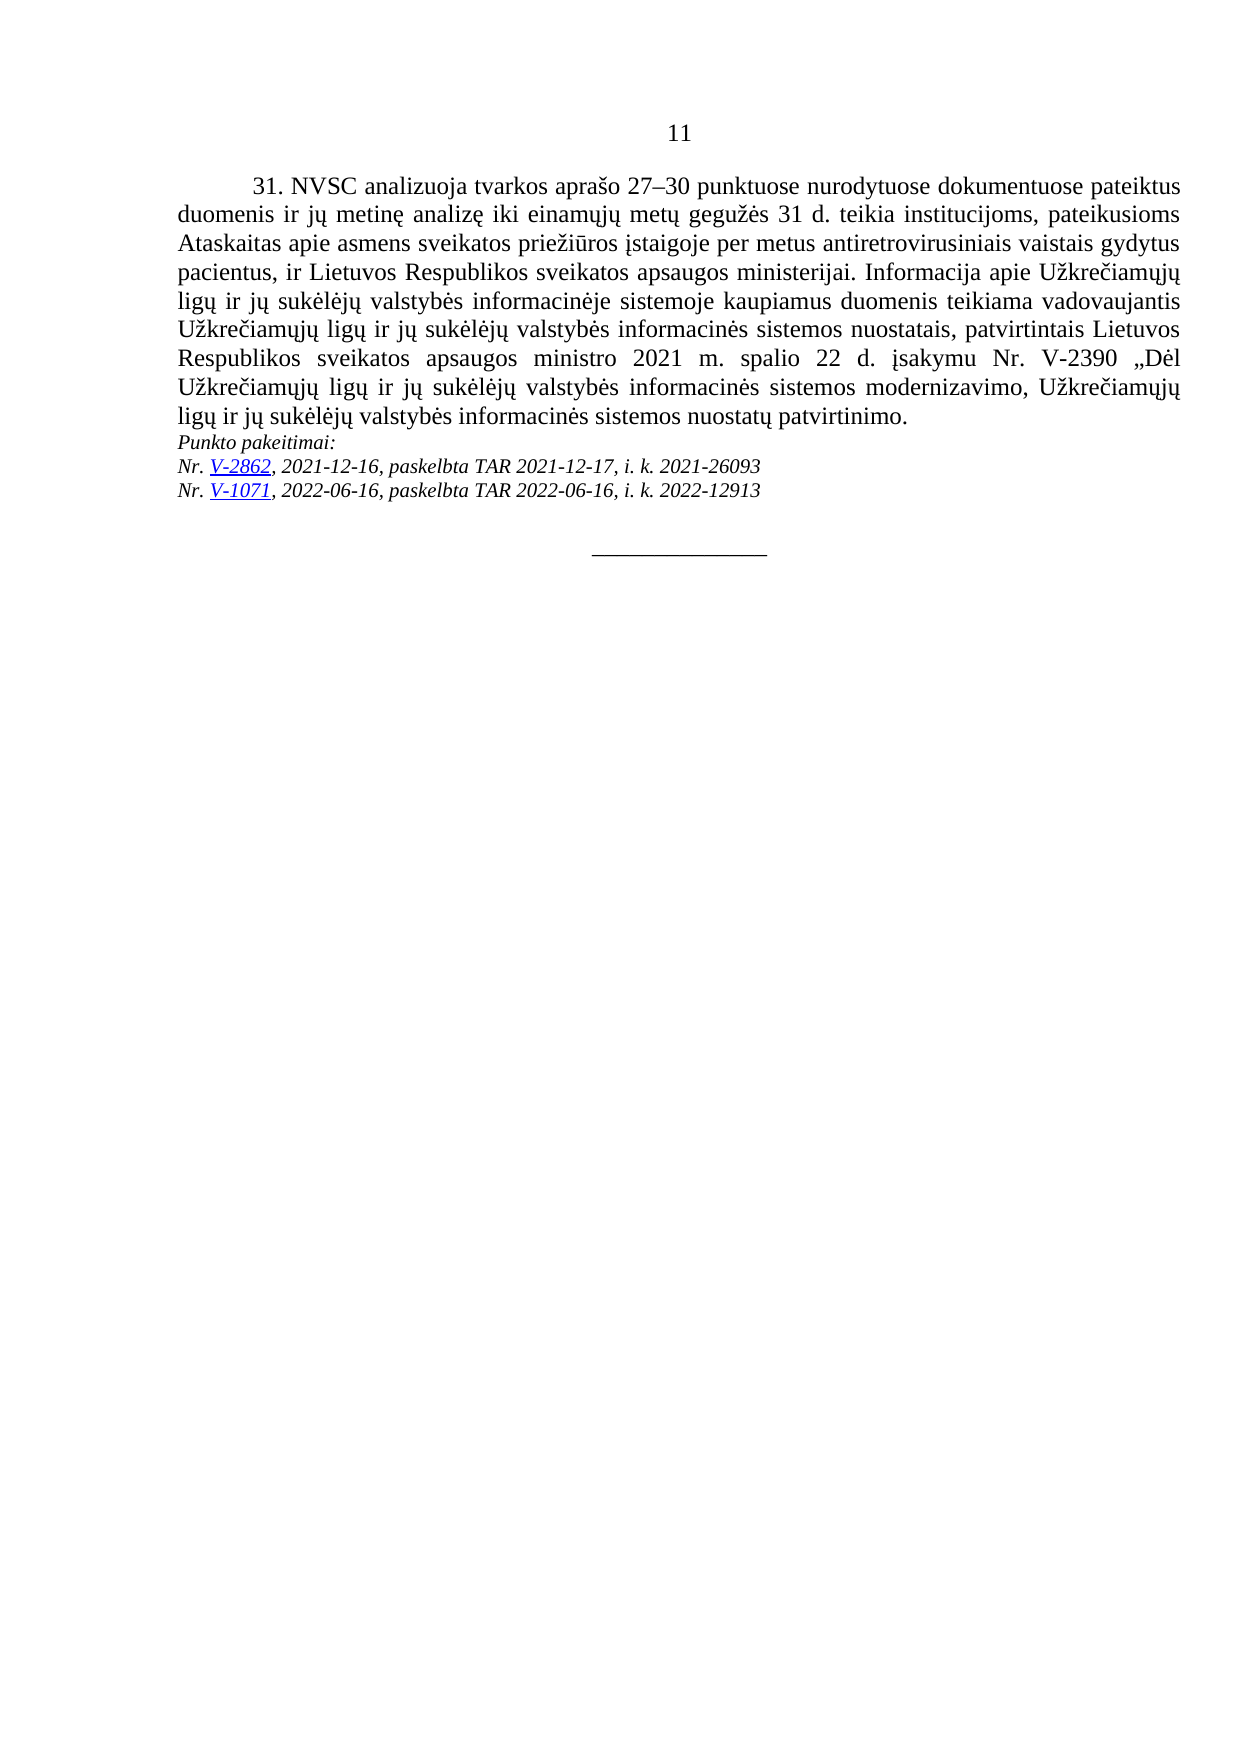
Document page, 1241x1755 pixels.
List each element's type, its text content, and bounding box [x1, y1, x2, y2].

text Punkto pakeitimai: [177, 429, 1181, 454]
text ______________ [177, 531, 1181, 559]
text Nr. V-1071, 2022-06-16, paskelbta TAR 2022-06-16, i. k. 2022-12913 [177, 478, 1181, 502]
text Nr. V-2862, 2021-12-16, paskelbta TAR 2021-12-17, i. k. 2021-26093 [177, 454, 1181, 478]
text 31. NVSC analizuoja tvarkos aprašo 27–30 punktuose nurodytuose dokumentuose pateiktus duomenis ir jų metinę analizę iki einamųjų metų gegužės 31 d. teikia institucijoms, pateikusioms Ataskaitas apie asmens sveikatos priežiūros įstaigoje per metus antiretrovirusiniais vaistais gydytus pacientus, ir Lietuvos Respublikos sveikatos apsaugos ministerijai. Informacija apie Užkrečiamųjų ligų ir jų sukėlėjų valstybės informacinėje sistemoje kaupiamus duomenis teikiama vadovaujantis Užkrečiamųjų ligų ir jų sukėlėjų valstybės informacinės sistemos nuostatais, patvirtintais Lietuvos Respublikos sveikatos apsaugos ministro 2021 m. spalio 22 d. įsakymu Nr. V-2390 „Dėl Užkrečiamųjų ligų ir jų sukėlėjų valstybės informacinės sistemos modernizavimo, Užkrečiamųjų ligų ir jų sukėlėjų valstybės informacinės sistemos nuostatų patvirtinimo. [177, 171, 1181, 429]
